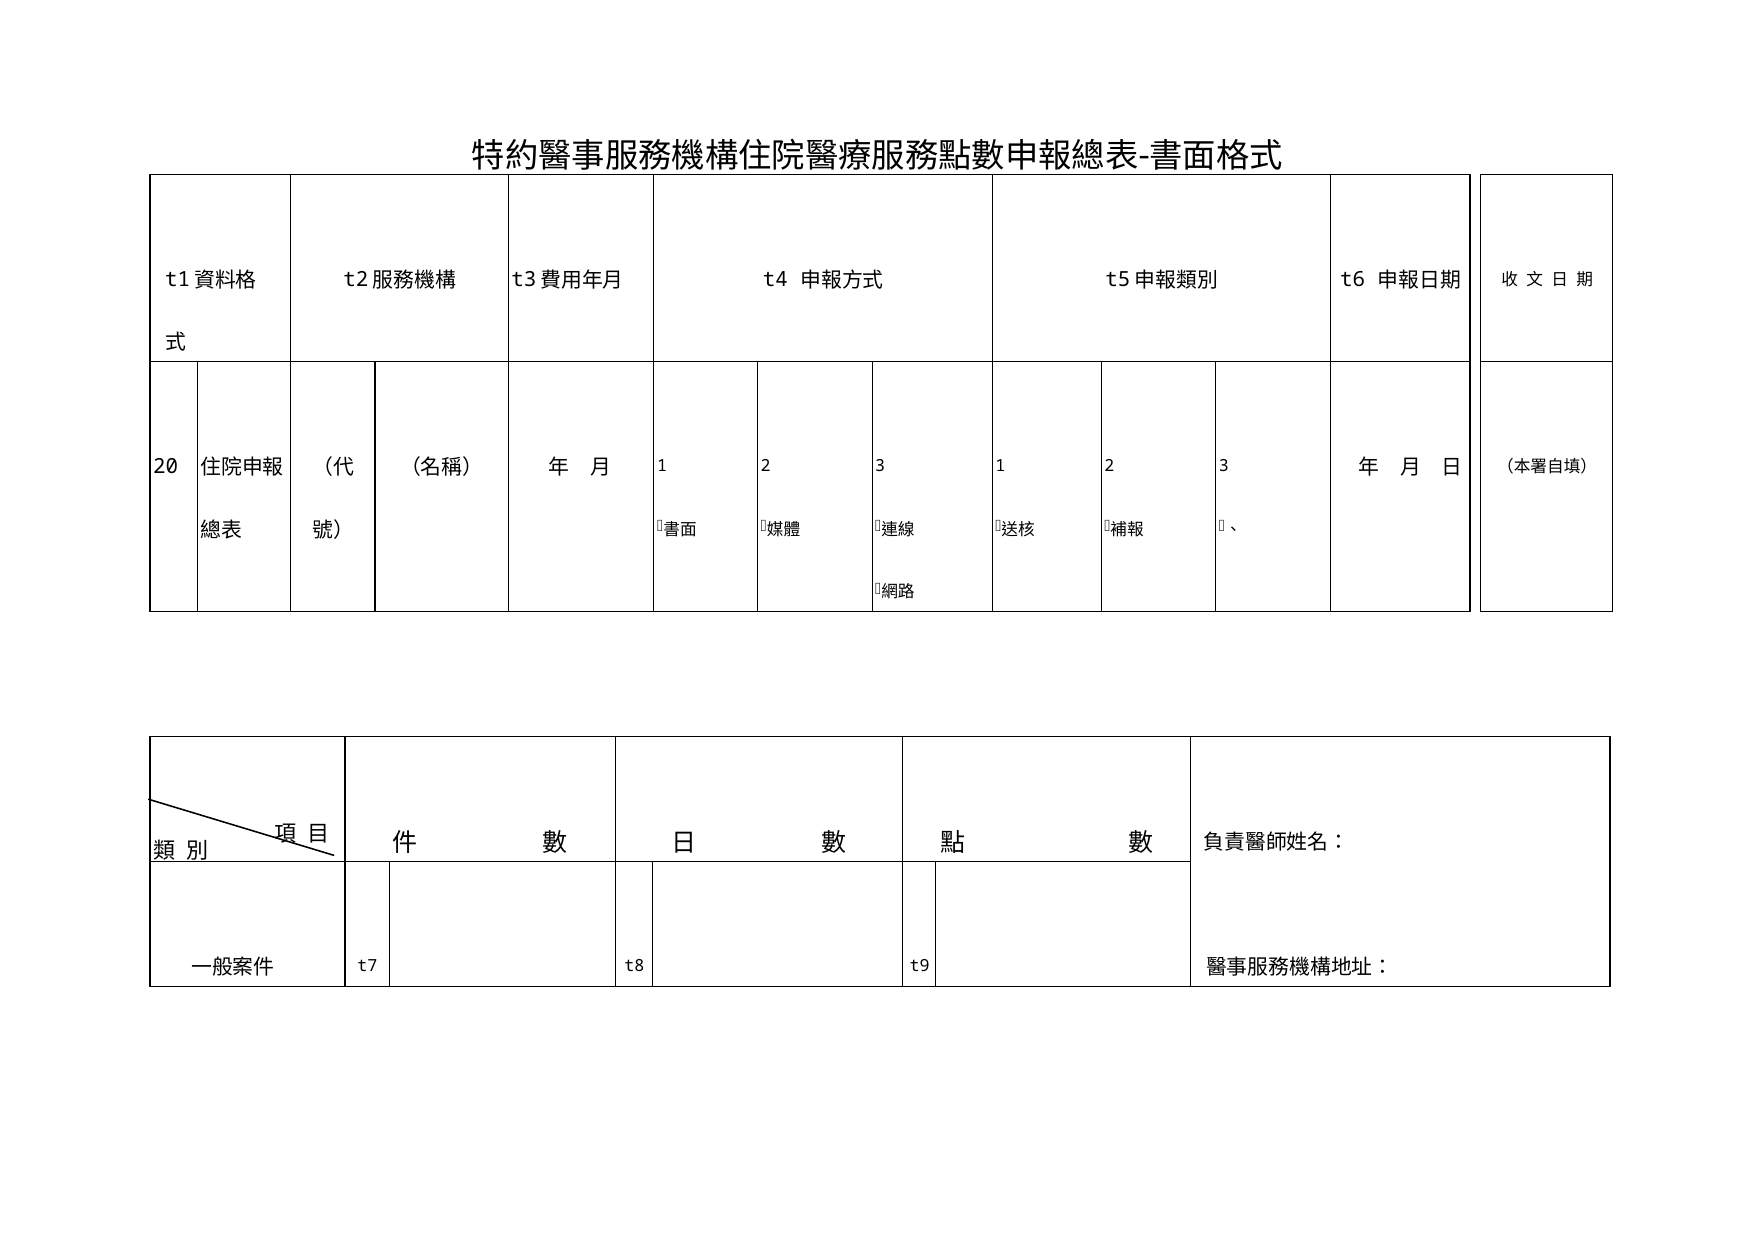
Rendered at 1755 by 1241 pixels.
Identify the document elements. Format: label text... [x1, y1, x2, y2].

table_header 件 數 [346, 737, 615, 861]
table_header 日 數 [616, 737, 902, 861]
table_header t1資料格式 [151, 175, 290, 361]
table_header t6 申報日期 [1331, 175, 1469, 361]
table_cell 1 送核 [993, 362, 1101, 611]
text 特約醫事服務機構住院醫療服務點數申報總表-書面格式 [150, 111, 1604, 174]
table_header 收 文 日 期 [1481, 175, 1612, 361]
table_cell 3 連線 網路 [873, 362, 992, 611]
table_cell [653, 862, 902, 986]
table_header [1471, 174, 1480, 361]
table_cell [390, 862, 615, 986]
table_cell [936, 862, 1190, 986]
table_cell 2 補報 [1102, 362, 1215, 611]
table_cell 1 書面 [654, 362, 757, 611]
table_cell （本署自填） [1481, 362, 1612, 611]
table_header 負責醫師姓名： 醫事服務機構地址： [1191, 737, 1609, 986]
table_cell 年 月 日 [1331, 362, 1469, 611]
table_cell 2 媒體 [758, 362, 872, 611]
table_cell 一般案件 [151, 862, 344, 986]
table_cell （名稱） [376, 362, 508, 611]
table_header 類 別 項 目 [151, 737, 344, 861]
table_header t4 申報方式 [654, 175, 992, 361]
table_header t3費用年月 [509, 175, 653, 361]
table_cell 住院申報總表 [198, 362, 290, 611]
table_cell [1471, 361, 1480, 611]
table_header t5申報類別 [993, 175, 1330, 361]
table_header 點 數 [903, 737, 1190, 861]
table_cell t7 [346, 862, 389, 986]
table_cell 20 [151, 362, 197, 611]
table_cell t8 [616, 862, 652, 986]
table_cell （代號） [291, 362, 374, 611]
table_header t2服務機構 [291, 175, 508, 361]
table_cell 3 、 [1216, 362, 1330, 611]
table_cell 年 月 [509, 362, 653, 611]
table_cell t9 [903, 862, 935, 986]
